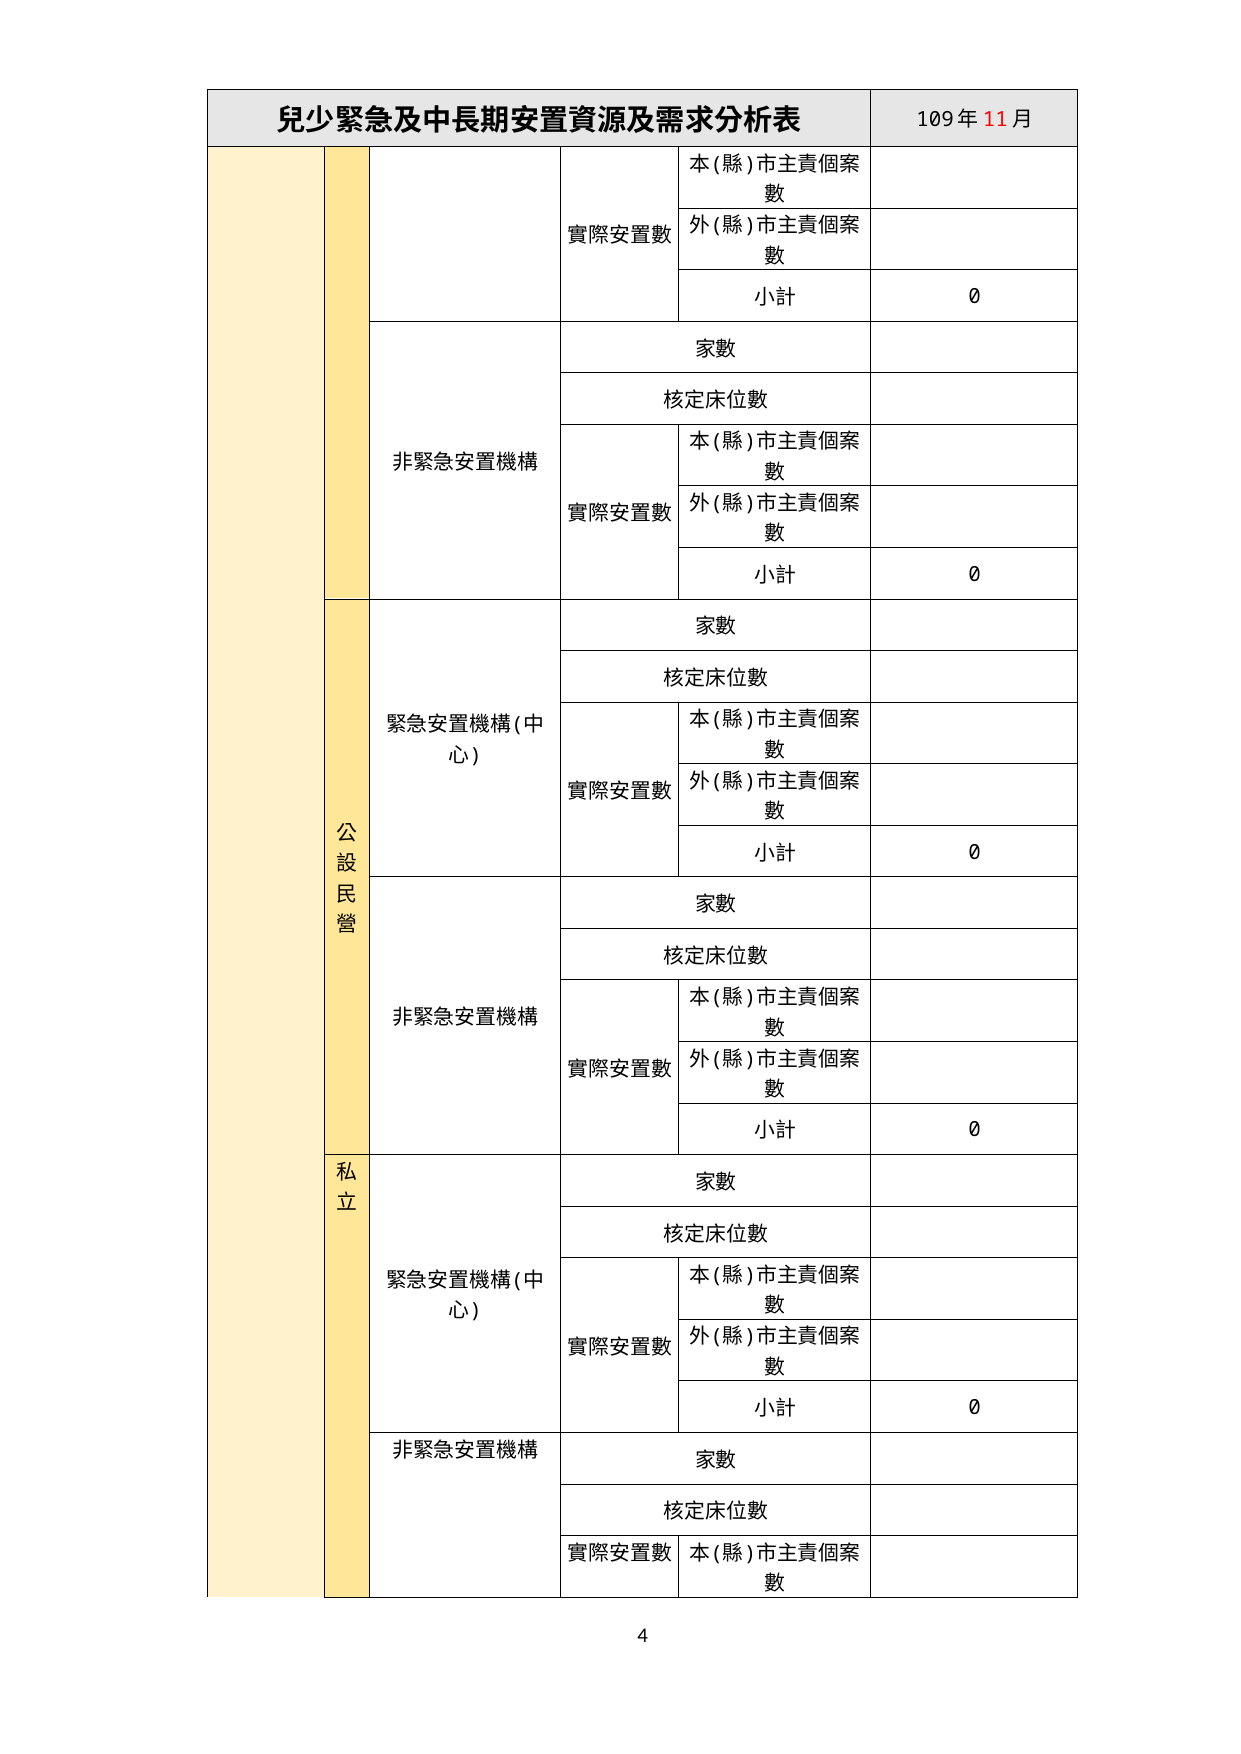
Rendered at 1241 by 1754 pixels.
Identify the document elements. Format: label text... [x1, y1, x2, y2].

table_cell [871, 651, 1077, 702]
table_cell [871, 486, 1077, 547]
table_cell [871, 764, 1077, 825]
table_cell 小計 [679, 270, 870, 321]
table_cell 外(縣)市主責個案數 [679, 209, 870, 269]
table_cell [871, 1433, 1077, 1483]
table_cell [871, 1536, 1077, 1597]
table_cell 0 [871, 270, 1077, 321]
table_cell 0 [871, 548, 1077, 598]
table_cell [370, 147, 560, 321]
table_cell 外(縣)市主責個案數 [679, 1320, 870, 1380]
table_cell 0 [871, 826, 1077, 876]
table_cell 實際安置數 [561, 425, 678, 598]
table_cell 本(縣)市主責個案數 [679, 1536, 870, 1597]
table_cell 核定床位數 [561, 651, 870, 702]
table_cell 私立 [325, 1155, 369, 1597]
table_cell 緊急安置機構(中心) [370, 1155, 560, 1432]
table_cell 實際安置數 [561, 1258, 678, 1432]
table_cell 實際安置數 [561, 980, 678, 1154]
table_cell 實際安置數 [561, 147, 678, 321]
table_cell 家數 [561, 600, 870, 650]
table_cell [871, 600, 1077, 650]
table_cell 外(縣)市主責個案數 [679, 764, 870, 825]
table_cell 核定床位數 [561, 1207, 870, 1257]
table_cell 核定床位數 [561, 1485, 870, 1535]
table_cell [871, 373, 1077, 424]
table_header 兒少緊急及中長期安置資源及需求分析表 [208, 90, 870, 146]
table_cell 家數 [561, 322, 870, 372]
table_cell 非緊急安置機構 [370, 1433, 560, 1597]
table_cell [871, 425, 1077, 485]
table_cell [871, 1320, 1077, 1380]
table_cell 家數 [561, 1155, 870, 1206]
table_cell 公設民營 [325, 600, 369, 1154]
table_cell 本(縣)市主責個案數 [679, 1258, 870, 1319]
table_cell [871, 322, 1077, 372]
table_cell [871, 703, 1077, 763]
table_cell 外(縣)市主責個案數 [679, 486, 870, 547]
table_cell [871, 147, 1077, 207]
table_cell [871, 1207, 1077, 1257]
table_cell 小計 [679, 1104, 870, 1154]
table_cell [871, 877, 1077, 928]
table_cell 本(縣)市主責個案數 [679, 980, 870, 1041]
table_cell 非緊急安置機構 [370, 322, 560, 598]
table_cell 緊急安置機構(中心) [370, 600, 560, 876]
table_cell 小計 [679, 1381, 870, 1432]
table_cell 小計 [679, 548, 870, 598]
table_cell [871, 980, 1077, 1041]
table_cell [325, 147, 369, 598]
table_cell 本(縣)市主責個案數 [679, 703, 870, 763]
table_cell [871, 1155, 1077, 1206]
table_cell 家數 [561, 1433, 870, 1483]
table_cell [871, 1258, 1077, 1319]
table_cell 實際安置數 [561, 703, 678, 876]
table_cell 本(縣)市主責個案數 [679, 147, 870, 207]
table_cell 外(縣)市主責個案數 [679, 1042, 870, 1102]
table_cell [208, 147, 324, 1597]
table_cell 非緊急安置機構 [370, 877, 560, 1154]
table_cell 本(縣)市主責個案數 [679, 425, 870, 485]
table_cell 0 [871, 1104, 1077, 1154]
table_cell 實際安置數 [561, 1536, 678, 1597]
table_cell [871, 929, 1077, 979]
table_cell [871, 1042, 1077, 1102]
table_cell 小計 [679, 826, 870, 876]
table_cell 0 [871, 1381, 1077, 1432]
table_cell 核定床位數 [561, 373, 870, 424]
table_cell [871, 209, 1077, 269]
table_header 109年11月 [871, 90, 1077, 146]
table_cell 核定床位數 [561, 929, 870, 979]
table_cell [871, 1485, 1077, 1535]
table_cell 家數 [561, 877, 870, 928]
